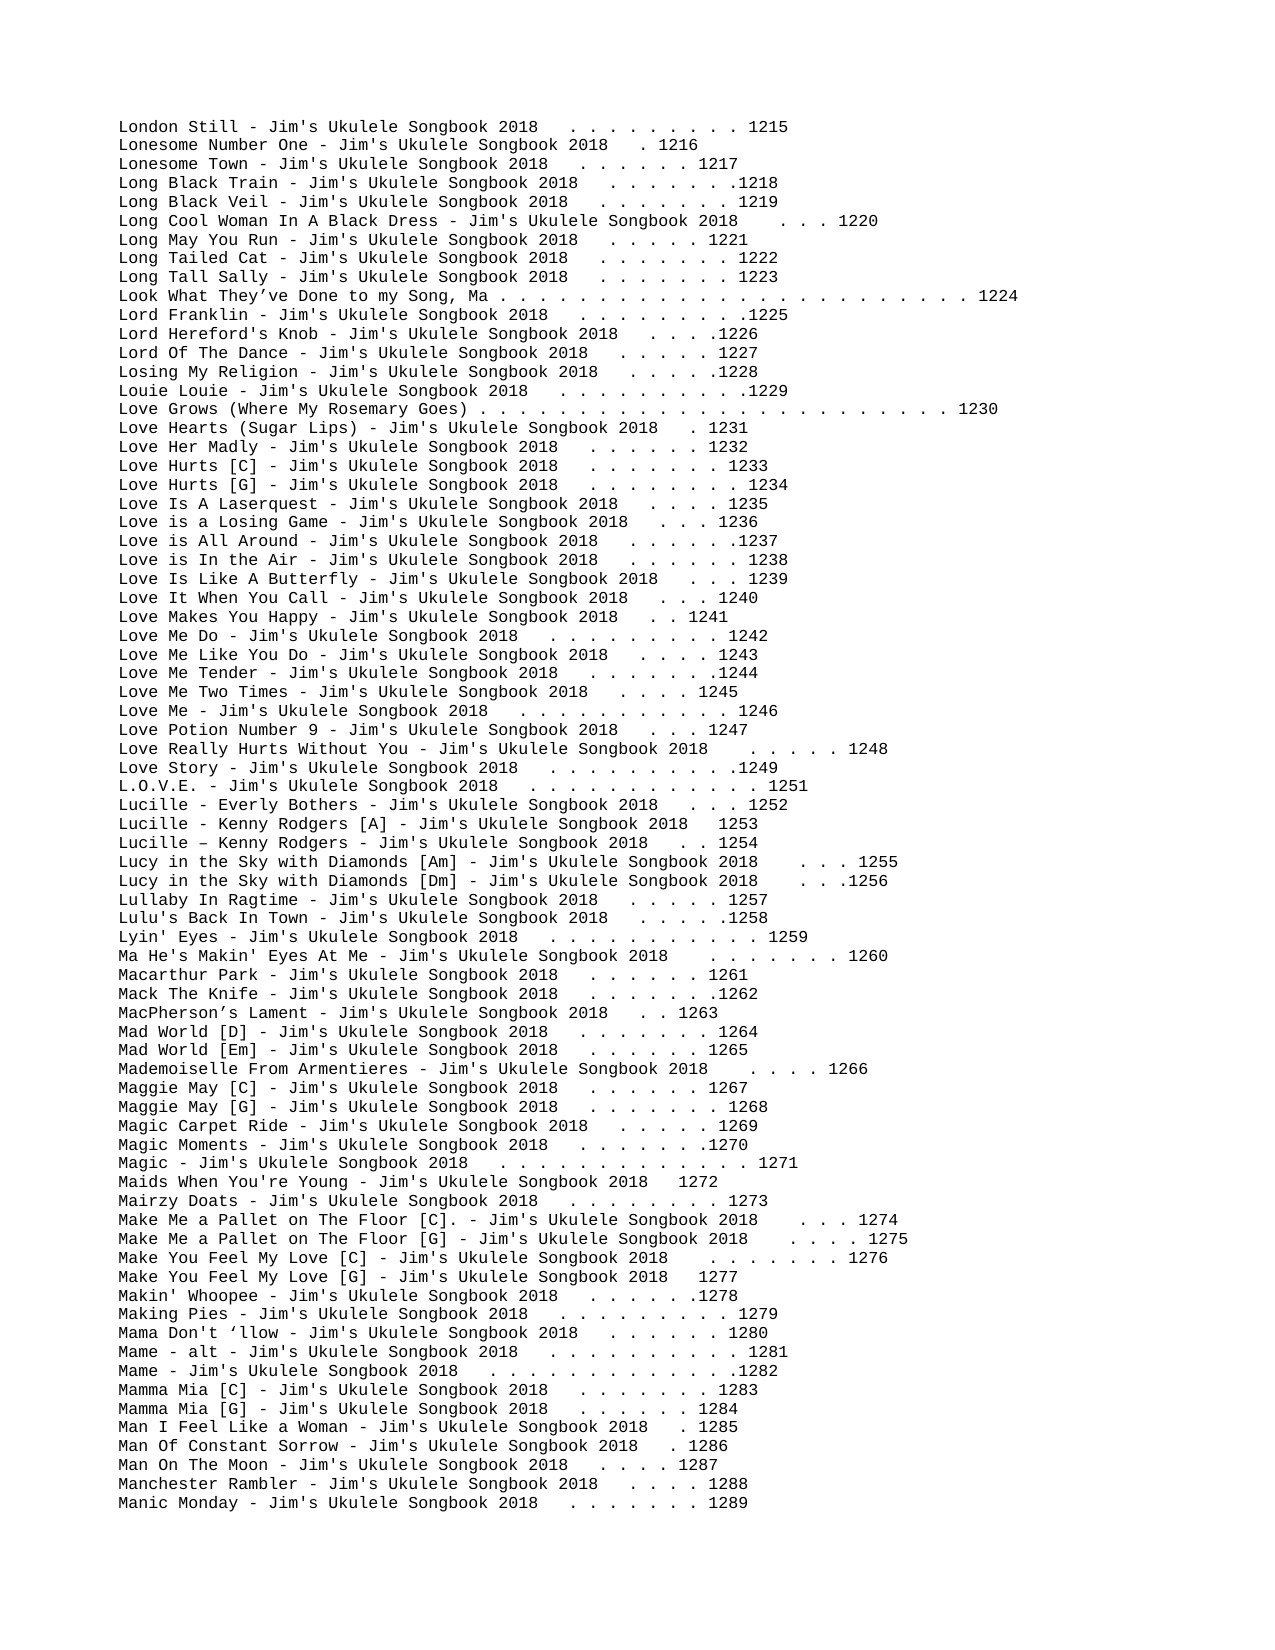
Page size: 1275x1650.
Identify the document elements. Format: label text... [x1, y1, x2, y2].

text Long Cool Woman In A Black Dress - Jim's Ukulele Songbook 2018 . . . 1220 [118, 212, 1157, 231]
text London Still - Jim's Ukulele Songbook 2018 . . . . . . . . . 1215 [118, 118, 1157, 137]
text Making Pies - Jim's Ukulele Songbook 2018 . . . . . . . . . 1279 [118, 1306, 1157, 1325]
text Lullaby In Ragtime - Jim's Ukulele Songbook 2018 . . . . . 1257 [118, 891, 1157, 910]
text L.O.V.E. - Jim's Ukulele Songbook 2018 . . . . . . . . . . . . 1251 [118, 778, 1157, 797]
text Macarthur Park - Jim's Ukulele Songbook 2018 . . . . . . 1261 [118, 967, 1157, 985]
text Look What They’ve Done to my Song, Ma . . . . . . . . . . . . . . . . . . . . . . . . 1224 [118, 288, 1157, 307]
text Lucy in the Sky with Diamonds [Dm] - Jim's Ukulele Songbook 2018 . . .1256 [118, 872, 1157, 891]
text Long Black Train - Jim's Ukulele Songbook 2018 . . . . . . .1218 [118, 175, 1157, 193]
text Man I Feel Like a Woman - Jim's Ukulele Songbook 2018 . 1285 [118, 1419, 1157, 1438]
text Make You Feel My Love [G] - Jim's Ukulele Songbook 2018 1277 [118, 1268, 1157, 1287]
text Love Me Two Times - Jim's Ukulele Songbook 2018 . . . . 1245 [118, 684, 1157, 703]
text Lulu's Back In Town - Jim's Ukulele Songbook 2018 . . . . .1258 [118, 910, 1157, 929]
text Magic Moments - Jim's Ukulele Songbook 2018 . . . . . . .1270 [118, 1136, 1157, 1155]
text Love Really Hurts Without You - Jim's Ukulele Songbook 2018 . . . . . 1248 [118, 740, 1157, 759]
text Mad World [D] - Jim's Ukulele Songbook 2018 . . . . . . . 1264 [118, 1023, 1157, 1042]
text Love Me Do - Jim's Ukulele Songbook 2018 . . . . . . . . . 1242 [118, 627, 1157, 646]
text Mamma Mia [G] - Jim's Ukulele Songbook 2018 . . . . . . 1284 [118, 1400, 1157, 1419]
text Lonesome Town - Jim's Ukulele Songbook 2018 . . . . . . 1217 [118, 156, 1157, 175]
text Lucy in the Sky with Diamonds [Am] - Jim's Ukulele Songbook 2018 . . . 1255 [118, 853, 1157, 872]
text Love Her Madly - Jim's Ukulele Songbook 2018 . . . . . . 1232 [118, 439, 1157, 457]
text Man On The Moon - Jim's Ukulele Songbook 2018 . . . . 1287 [118, 1457, 1157, 1476]
text Love It When You Call - Jim's Ukulele Songbook 2018 . . . 1240 [118, 589, 1157, 608]
text Love is All Around - Jim's Ukulele Songbook 2018 . . . . . .1237 [118, 533, 1157, 552]
text Love Me Like You Do - Jim's Ukulele Songbook 2018 . . . . 1243 [118, 646, 1157, 665]
text Make Me a Pallet on The Floor [C]. - Jim's Ukulele Songbook 2018 . . . 1274 [118, 1212, 1157, 1231]
text Love Me - Jim's Ukulele Songbook 2018 . . . . . . . . . . . 1246 [118, 703, 1157, 721]
text Mad World [Em] - Jim's Ukulele Songbook 2018 . . . . . . 1265 [118, 1042, 1157, 1061]
text MacPherson’s Lament - Jim's Ukulele Songbook 2018 . . 1263 [118, 1004, 1157, 1023]
text Make Me a Pallet on The Floor [G] - Jim's Ukulele Songbook 2018 . . . . 1275 [118, 1231, 1157, 1249]
text Maids When You're Young - Jim's Ukulele Songbook 2018 1272 [118, 1174, 1157, 1193]
text Love Me Tender - Jim's Ukulele Songbook 2018 . . . . . . .1244 [118, 665, 1157, 684]
text Maggie May [C] - Jim's Ukulele Songbook 2018 . . . . . . 1267 [118, 1080, 1157, 1098]
text Long Tall Sally - Jim's Ukulele Songbook 2018 . . . . . . . 1223 [118, 269, 1157, 288]
text Manic Monday - Jim's Ukulele Songbook 2018 . . . . . . . 1289 [118, 1494, 1157, 1513]
text Mack The Knife - Jim's Ukulele Songbook 2018 . . . . . . .1262 [118, 985, 1157, 1004]
text Love is a Losing Game - Jim's Ukulele Songbook 2018 . . . 1236 [118, 514, 1157, 533]
text Long Tailed Cat - Jim's Ukulele Songbook 2018 . . . . . . . 1222 [118, 250, 1157, 269]
text Make You Feel My Love [C] - Jim's Ukulele Songbook 2018 . . . . . . . 1276 [118, 1249, 1157, 1268]
text Lord Of The Dance - Jim's Ukulele Songbook 2018 . . . . . 1227 [118, 344, 1157, 363]
text Love Makes You Happy - Jim's Ukulele Songbook 2018 . . 1241 [118, 608, 1157, 627]
text Magic - Jim's Ukulele Songbook 2018 . . . . . . . . . . . . . 1271 [118, 1155, 1157, 1174]
text Mairzy Doats - Jim's Ukulele Songbook 2018 . . . . . . . . 1273 [118, 1193, 1157, 1212]
text Lord Hereford's Knob - Jim's Ukulele Songbook 2018 . . . .1226 [118, 326, 1157, 344]
text Long Black Veil - Jim's Ukulele Songbook 2018 . . . . . . . 1219 [118, 193, 1157, 212]
text Louie Louie - Jim's Ukulele Songbook 2018 . . . . . . . . . .1229 [118, 382, 1157, 401]
text Love Hearts (Sugar Lips) - Jim's Ukulele Songbook 2018 . 1231 [118, 420, 1157, 439]
text Lucille - Kenny Rodgers [A] - Jim's Ukulele Songbook 2018 1253 [118, 816, 1157, 834]
text Lonesome Number One - Jim's Ukulele Songbook 2018 . 1216 [118, 137, 1157, 156]
text Lucille – Kenny Rodgers - Jim's Ukulele Songbook 2018 . . 1254 [118, 834, 1157, 853]
text Manchester Rambler - Jim's Ukulele Songbook 2018 . . . . 1288 [118, 1476, 1157, 1494]
text Love Hurts [G] - Jim's Ukulele Songbook 2018 . . . . . . . . 1234 [118, 476, 1157, 495]
text Love Potion Number 9 - Jim's Ukulele Songbook 2018 . . . 1247 [118, 721, 1157, 740]
text Lord Franklin - Jim's Ukulele Songbook 2018 . . . . . . . . .1225 [118, 307, 1157, 326]
text Losing My Religion - Jim's Ukulele Songbook 2018 . . . . .1228 [118, 363, 1157, 382]
text Makin' Whoopee - Jim's Ukulele Songbook 2018 . . . . . .1278 [118, 1287, 1157, 1306]
text Love is In the Air - Jim's Ukulele Songbook 2018 . . . . . . 1238 [118, 552, 1157, 571]
text Lucille - Everly Bothers - Jim's Ukulele Songbook 2018 . . . 1252 [118, 797, 1157, 816]
text Mame - Jim's Ukulele Songbook 2018 . . . . . . . . . . . . .1282 [118, 1362, 1157, 1381]
text Man Of Constant Sorrow - Jim's Ukulele Songbook 2018 . 1286 [118, 1438, 1157, 1457]
text Mame - alt - Jim's Ukulele Songbook 2018 . . . . . . . . . . 1281 [118, 1344, 1157, 1362]
text Magic Carpet Ride - Jim's Ukulele Songbook 2018 . . . . . 1269 [118, 1117, 1157, 1136]
text Love Is Like A Butterfly - Jim's Ukulele Songbook 2018 . . . 1239 [118, 571, 1157, 589]
text Mademoiselle From Armentieres - Jim's Ukulele Songbook 2018 . . . . 1266 [118, 1061, 1157, 1080]
text Maggie May [G] - Jim's Ukulele Songbook 2018 . . . . . . . 1268 [118, 1098, 1157, 1117]
text Mama Don't ‘llow - Jim's Ukulele Songbook 2018 . . . . . . 1280 [118, 1325, 1157, 1344]
text Lyin' Eyes - Jim's Ukulele Songbook 2018 . . . . . . . . . . . 1259 [118, 929, 1157, 948]
text Love Grows (Where My Rosemary Goes) . . . . . . . . . . . . . . . . . . . . . . . . 1230 [118, 401, 1157, 420]
text Love Story - Jim's Ukulele Songbook 2018 . . . . . . . . . .1249 [118, 759, 1157, 778]
text Ma He's Makin' Eyes At Me - Jim's Ukulele Songbook 2018 . . . . . . . 1260 [118, 948, 1157, 967]
text Long May You Run - Jim's Ukulele Songbook 2018 . . . . . 1221 [118, 231, 1157, 250]
text Love Is A Laserquest - Jim's Ukulele Songbook 2018 . . . . 1235 [118, 495, 1157, 514]
text Mamma Mia [C] - Jim's Ukulele Songbook 2018 . . . . . . . 1283 [118, 1381, 1157, 1400]
text Love Hurts [C] - Jim's Ukulele Songbook 2018 . . . . . . . 1233 [118, 457, 1157, 476]
